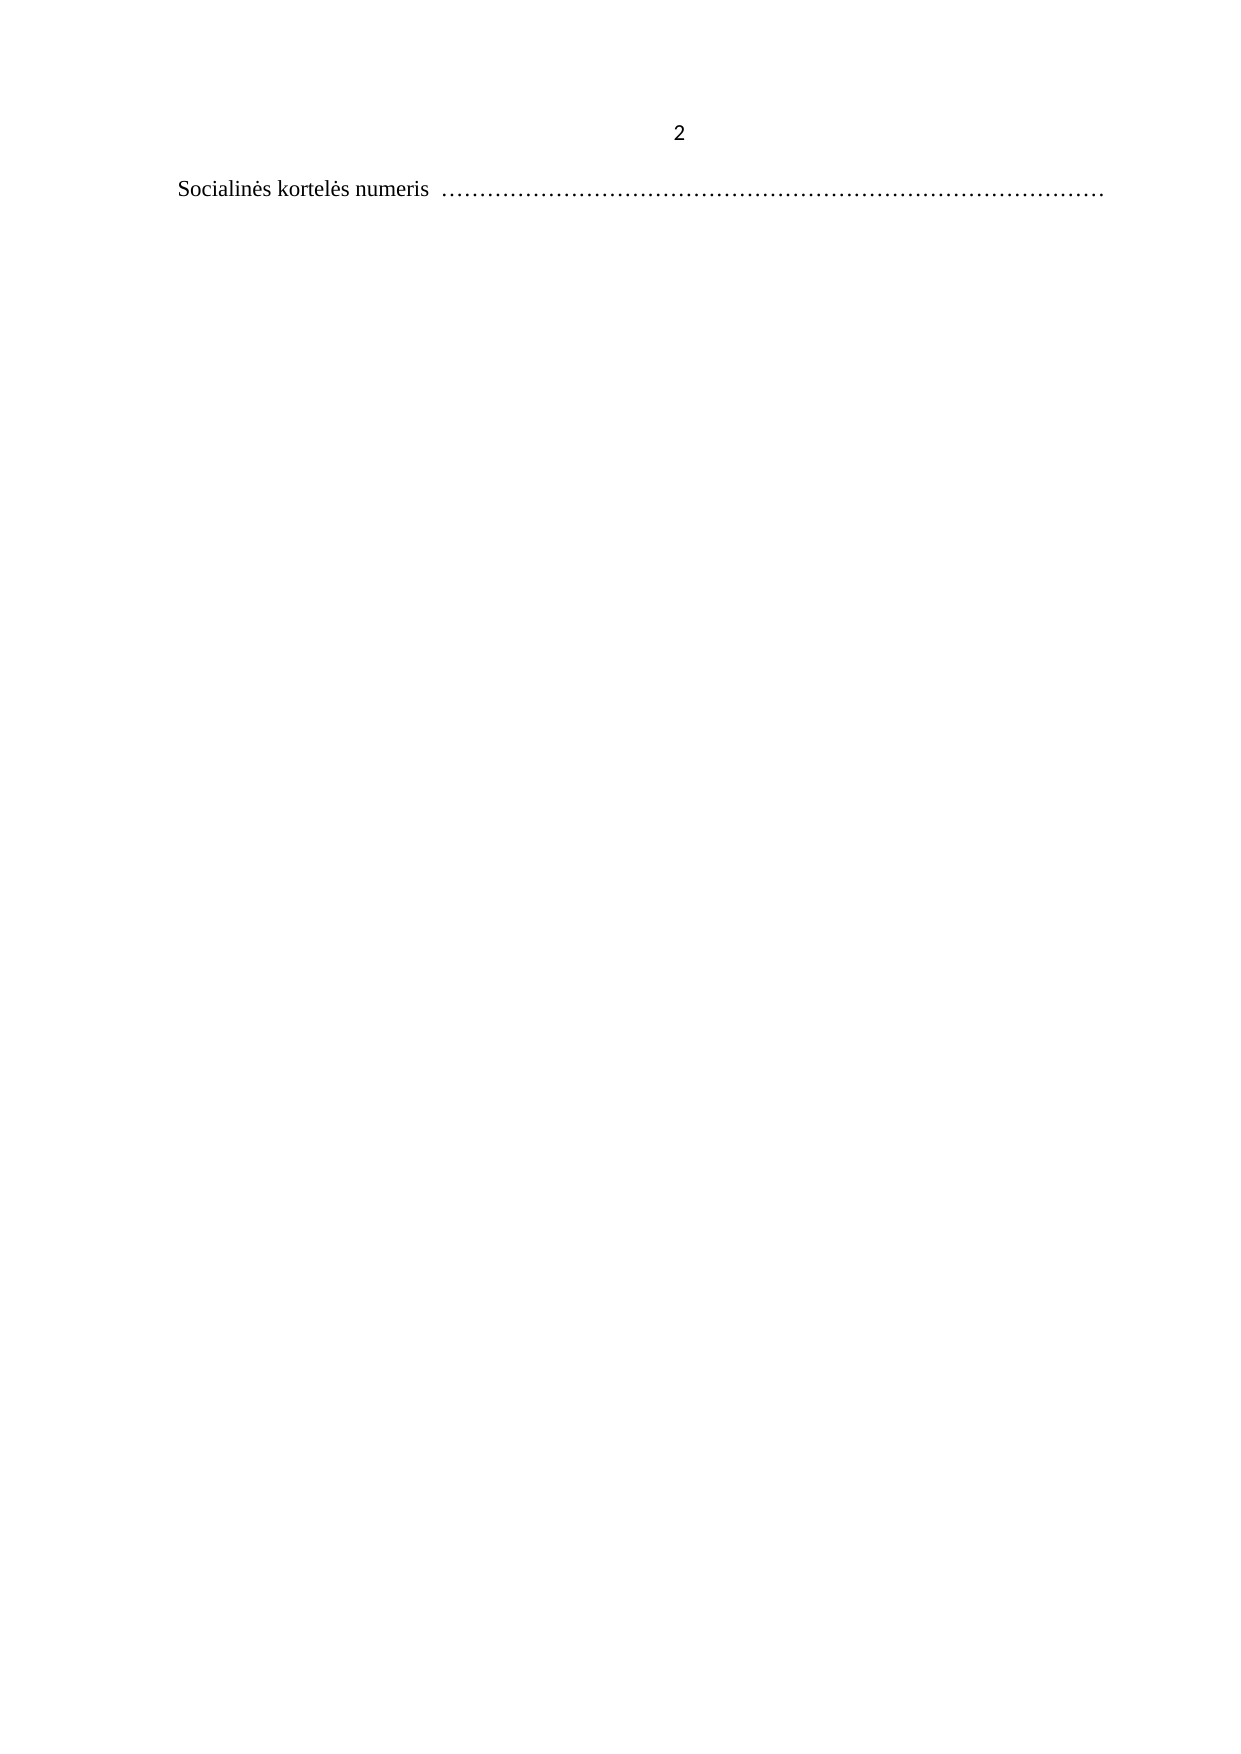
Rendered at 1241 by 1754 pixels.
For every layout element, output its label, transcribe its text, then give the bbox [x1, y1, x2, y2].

text Socialinės kortelės numeris …………………………………………………………………………… [177, 175, 1181, 201]
